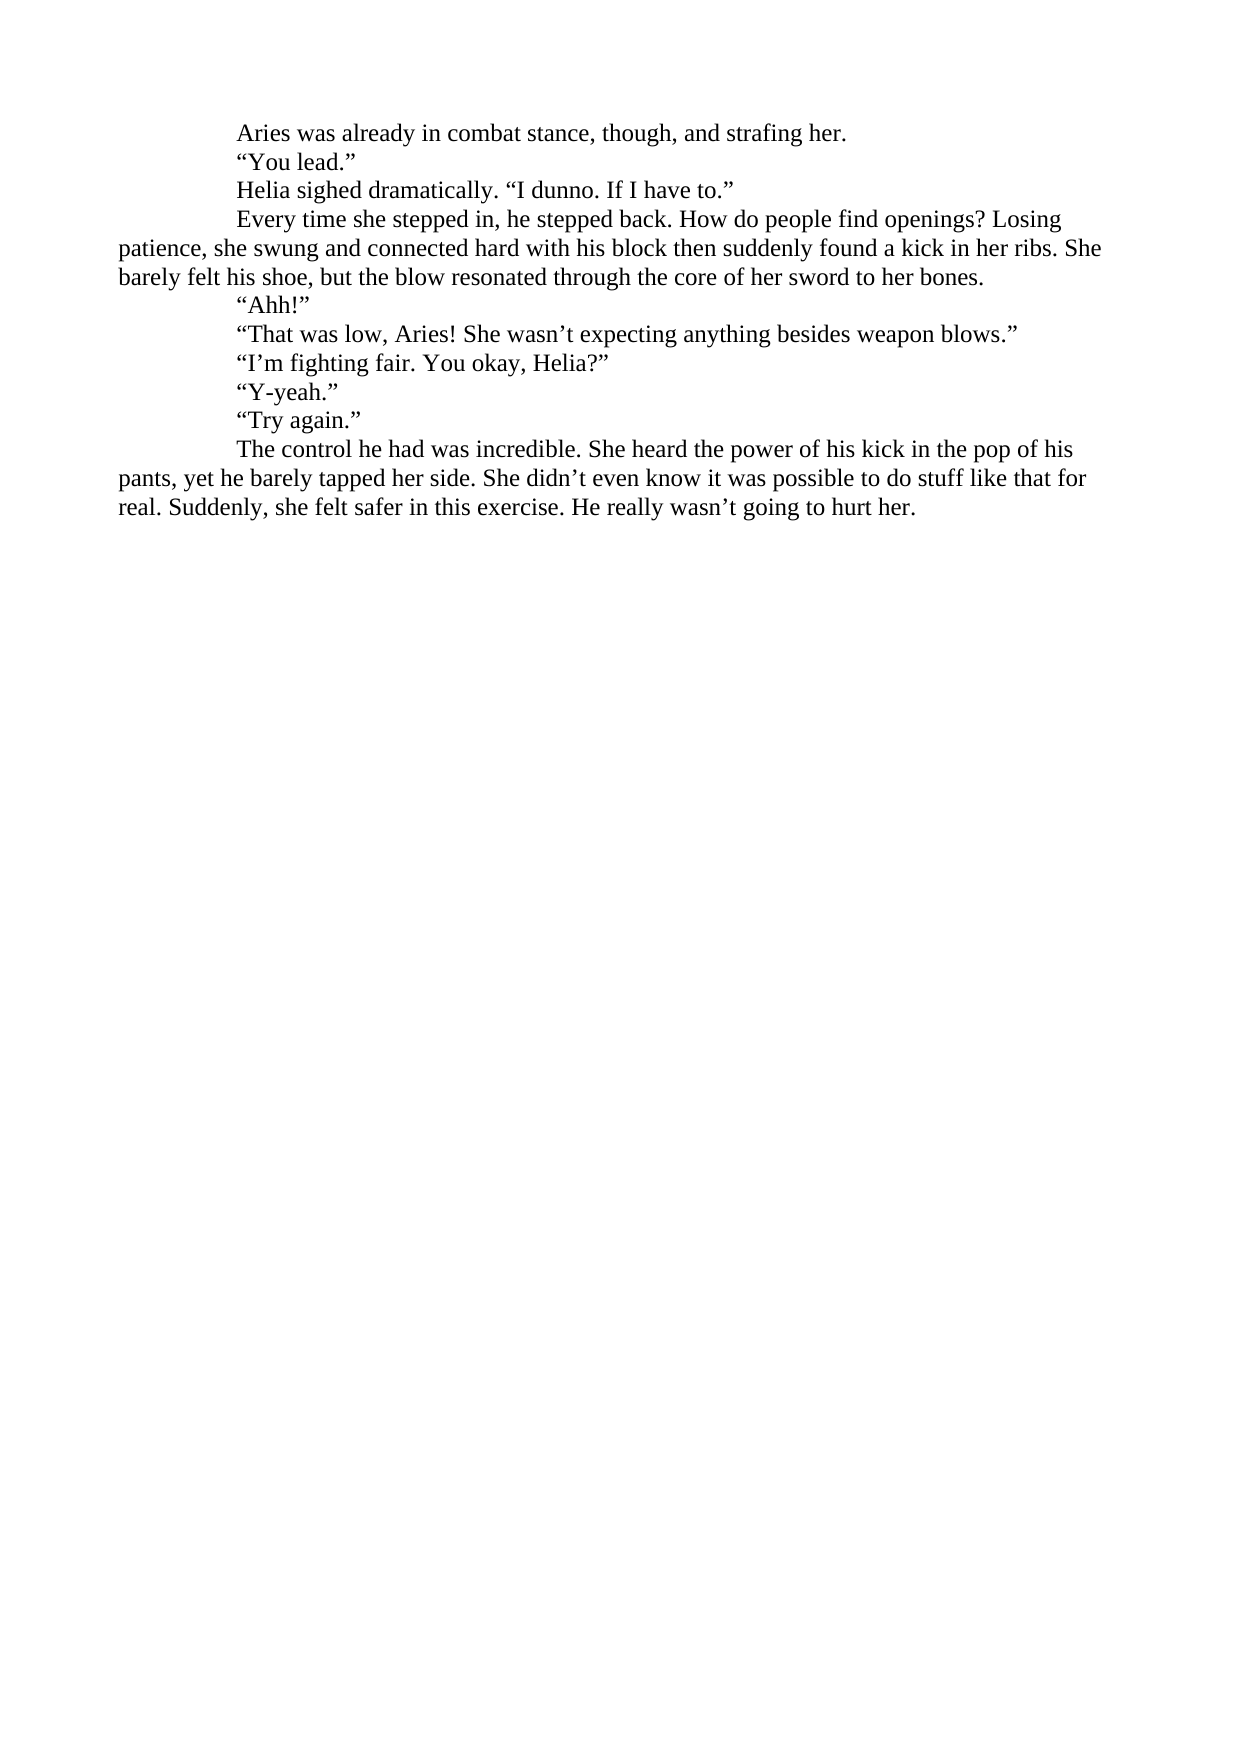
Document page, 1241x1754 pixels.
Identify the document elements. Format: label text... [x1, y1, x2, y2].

text “Ahh!” [118, 291, 1122, 319]
text “Try again.” [118, 406, 1122, 434]
text “I’m fighting fair. You okay, Helia?” [118, 348, 1122, 377]
text “That was low, Aries! She wasn’t expecting anything besides weapon blows.” [118, 319, 1122, 348]
text “Y-yeah.” [118, 377, 1122, 406]
text Aries was already in combat stance, though, and strafing her. [118, 118, 1122, 147]
text Helia sighed dramatically. “I dunno. If I have to.” [118, 176, 1122, 204]
text “You lead.” [118, 147, 1122, 176]
text Every time she stepped in, he stepped back. How do people find openings? Losing patience, she swung and connected hard with his block then suddenly found a kick in her ribs. She barely felt his shoe, but the blow resonated through the core of her sword to her bones. [118, 204, 1122, 291]
text The control he had was incredible. She heard the power of his kick in the pop of his pants, yet he barely tapped her side. She didn’t even know it was possible to do stuff like that for real. Suddenly, she felt safer in this exercise. He really wasn’t going to hurt her. [118, 434, 1122, 521]
